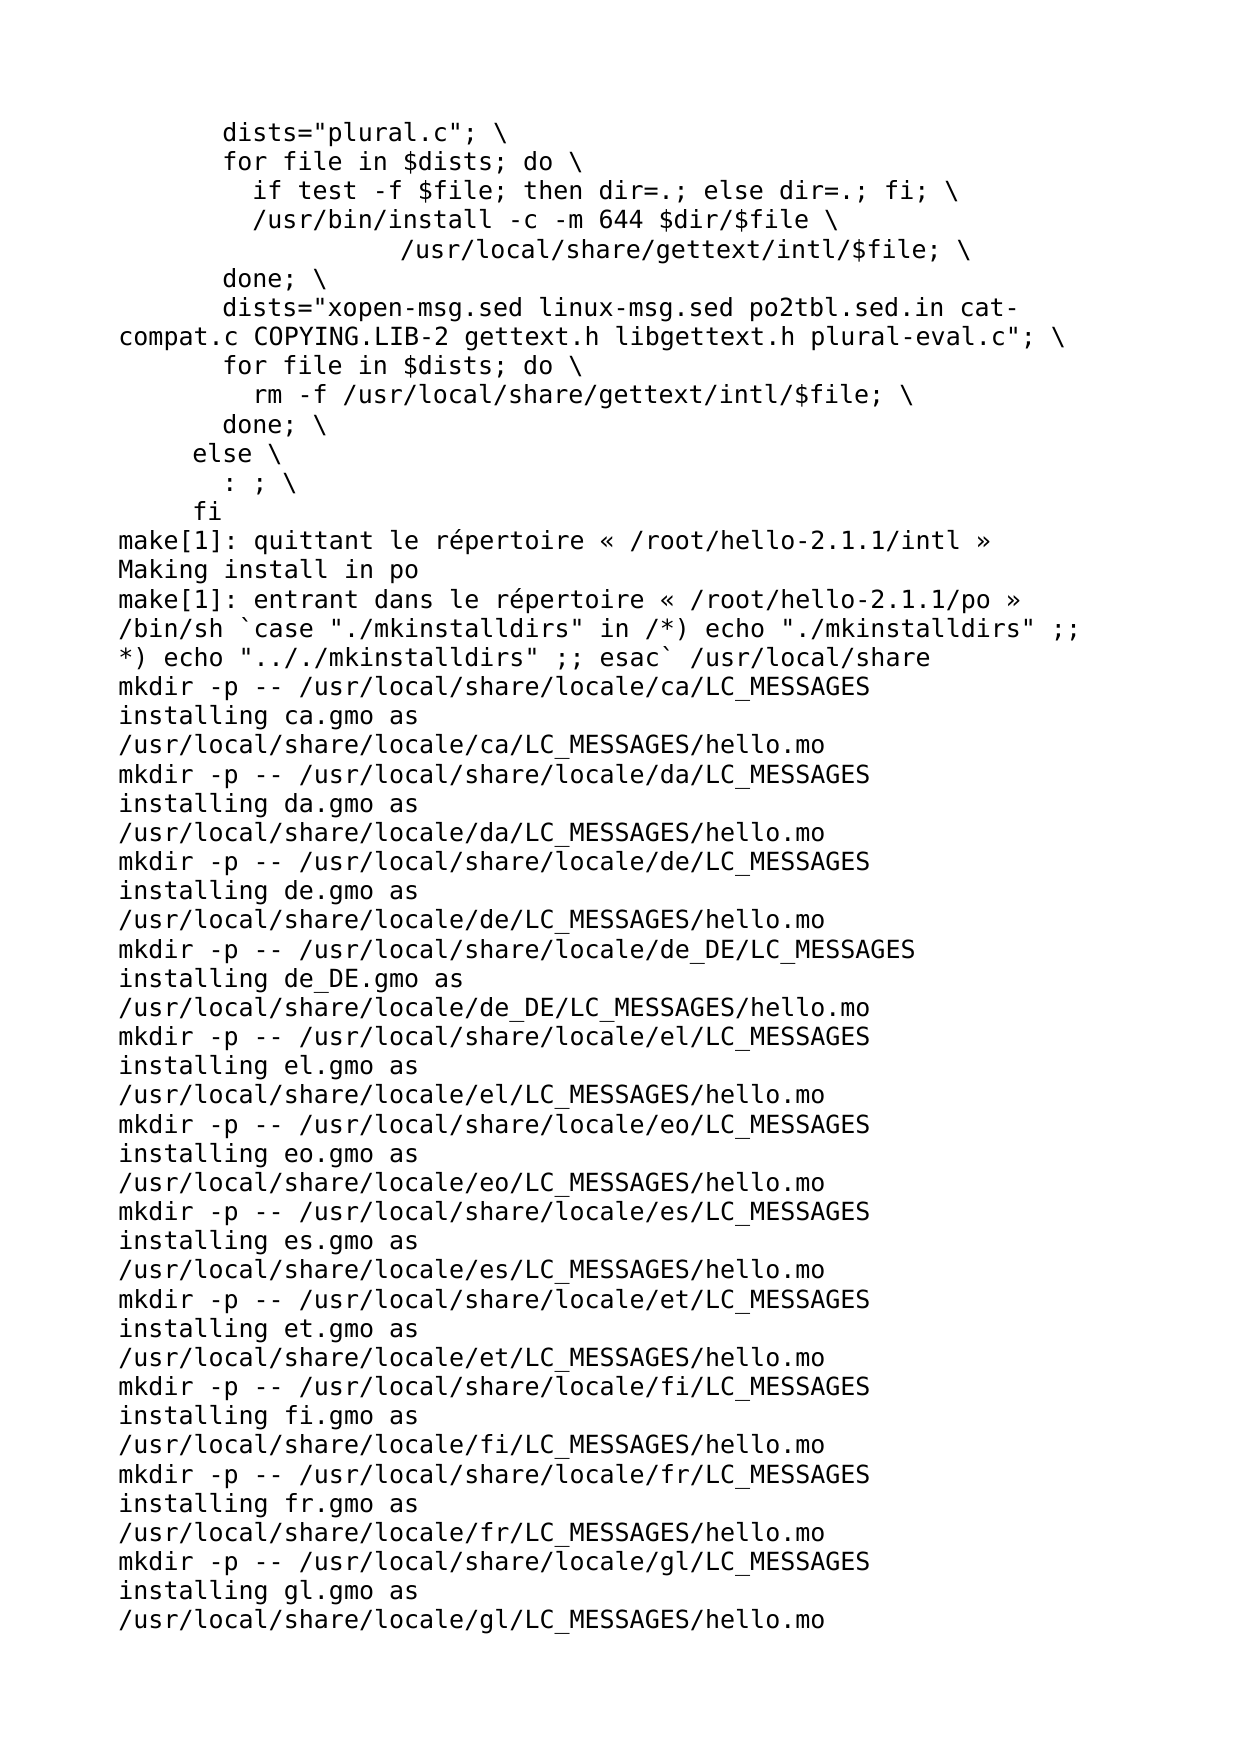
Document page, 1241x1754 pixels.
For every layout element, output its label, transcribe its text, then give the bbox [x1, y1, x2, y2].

text dists="plural.c"; \ for file in $dists; do \ if test -f $file; then dir=.; else dir=.; fi; \ /usr/bin/install -c -m 644 $dir/$file \ /usr/local/share/gettext/intl/$file; \ done; \ dists="xopen-msg.sed linux-msg.sed po2tbl.sed.in cat-compat.c COPYING.LIB-2 gettext.h libgettext.h plural-eval.c"; \ for file in $dists; do \ rm -f /usr/local/share/gettext/intl/$file; \ done; \ else \ : ; \ fi make[1]: quittant le répertoire « /root/hello-2.1.1/intl » Making install in po make[1]: entrant dans le répertoire « /root/hello-2.1.1/po » /bin/sh `case "./mkinstalldirs" in /*) echo "./mkinstalldirs" ;; *) echo ".././mkinstalldirs" ;; esac` /usr/local/share mkdir -p -- /usr/local/share/locale/ca/LC_MESSAGES installing ca.gmo as /usr/local/share/locale/ca/LC_MESSAGES/hello.mo mkdir -p -- /usr/local/share/locale/da/LC_MESSAGES installing da.gmo as /usr/local/share/locale/da/LC_MESSAGES/hello.mo mkdir -p -- /usr/local/share/locale/de/LC_MESSAGES installing de.gmo as /usr/local/share/locale/de/LC_MESSAGES/hello.mo mkdir -p -- /usr/local/share/locale/de_DE/LC_MESSAGES installing de_DE.gmo as /usr/local/share/locale/de_DE/LC_MESSAGES/hello.mo mkdir -p -- /usr/local/share/locale/el/LC_MESSAGES installing el.gmo as /usr/local/share/locale/el/LC_MESSAGES/hello.mo mkdir -p -- /usr/local/share/locale/eo/LC_MESSAGES installing eo.gmo as /usr/local/share/locale/eo/LC_MESSAGES/hello.mo mkdir -p -- /usr/local/share/locale/es/LC_MESSAGES installing es.gmo as /usr/local/share/locale/es/LC_MESSAGES/hello.mo mkdir -p -- /usr/local/share/locale/et/LC_MESSAGES installing et.gmo as /usr/local/share/locale/et/LC_MESSAGES/hello.mo mkdir -p -- /usr/local/share/locale/fi/LC_MESSAGES installing fi.gmo as /usr/local/share/locale/fi/LC_MESSAGES/hello.mo mkdir -p -- /usr/local/share/locale/fr/LC_MESSAGES installing fr.gmo as /usr/local/share/locale/fr/LC_MESSAGES/hello.mo mkdir -p -- /usr/local/share/locale/gl/LC_MESSAGES installing gl.gmo as /usr/local/share/locale/gl/LC_MESSAGES/hello.mo [118, 118, 1122, 1635]
